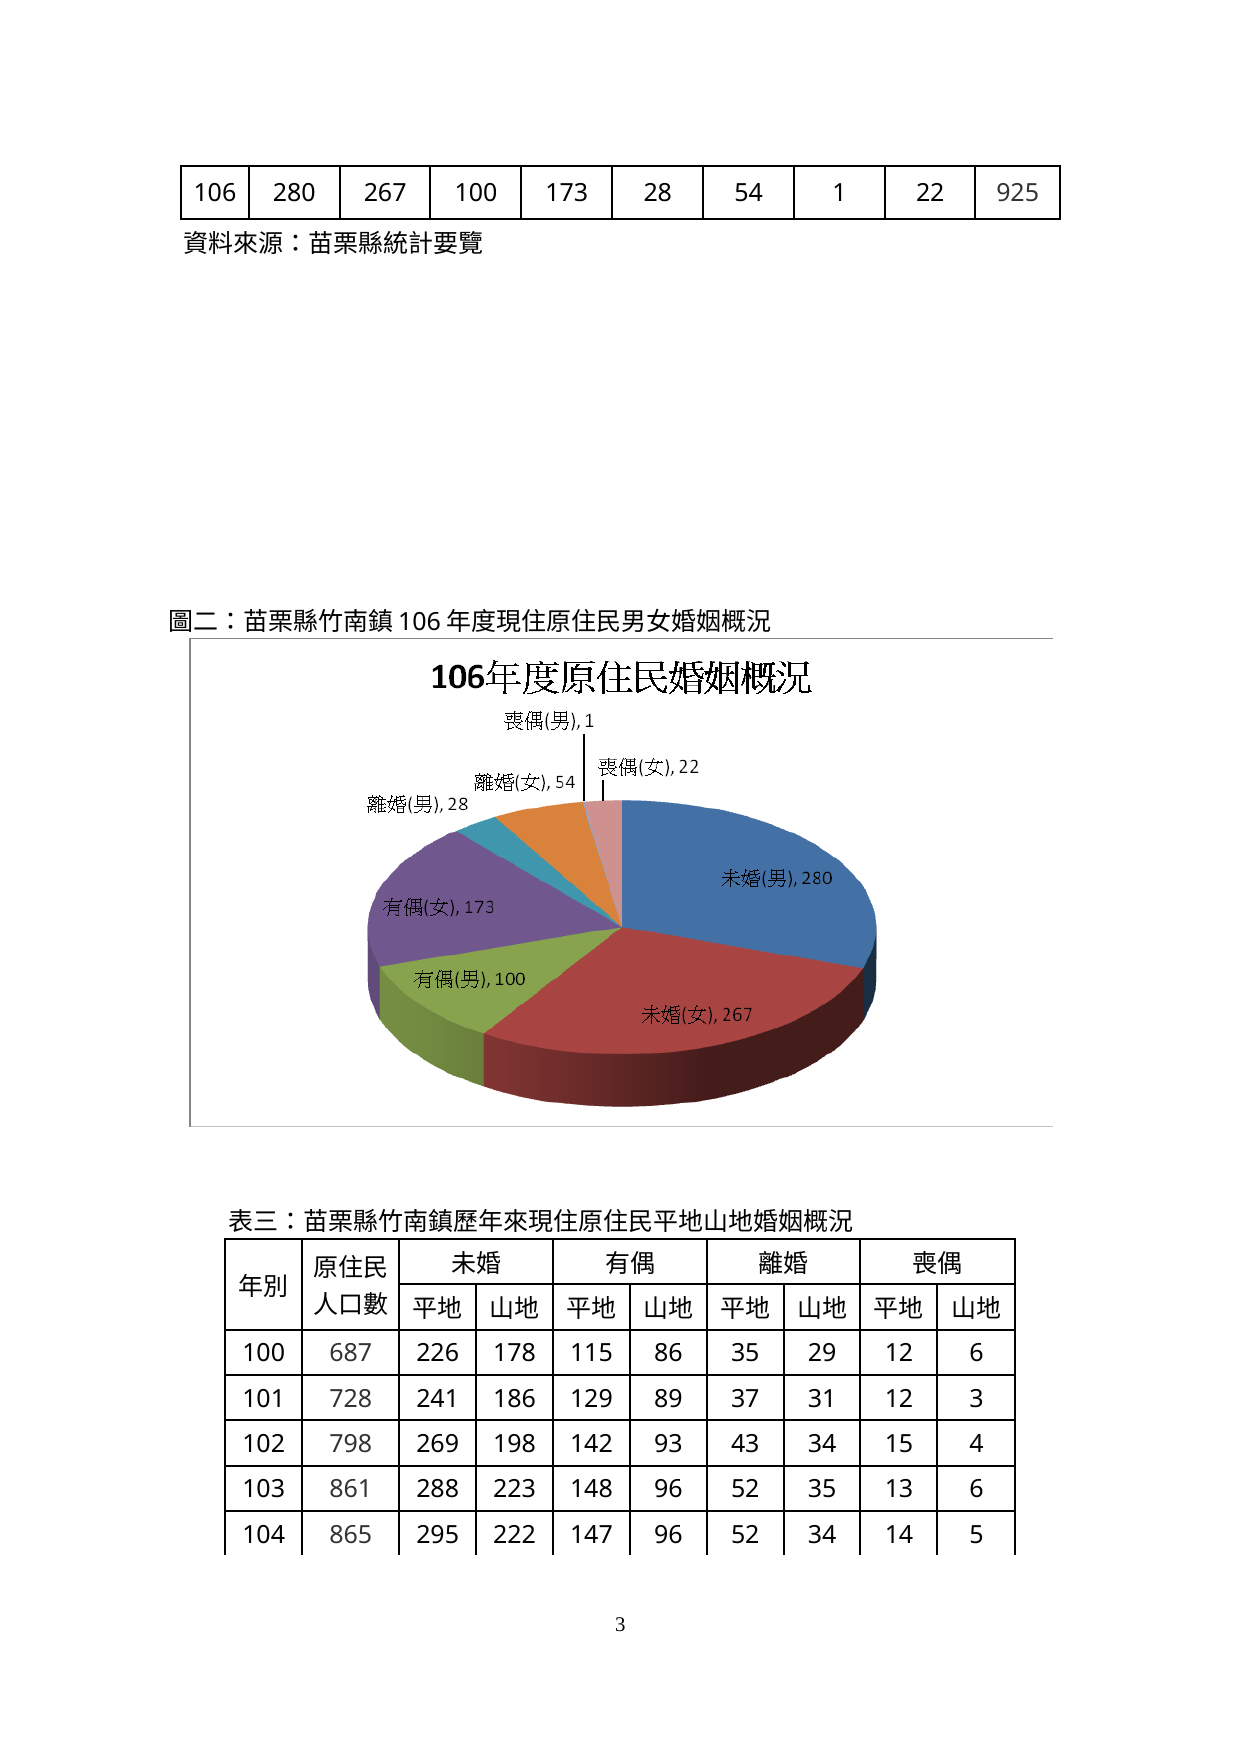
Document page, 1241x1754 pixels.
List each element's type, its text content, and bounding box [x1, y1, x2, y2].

table_cell 山地 [631, 1285, 706, 1328]
table_cell 148 [554, 1467, 629, 1510]
table_cell 13 [861, 1467, 936, 1510]
table_cell 295 [400, 1512, 475, 1555]
table_cell 100 [431, 167, 520, 218]
table_cell 288 [400, 1467, 475, 1510]
table_cell 280 [250, 167, 339, 218]
table_cell 34 [785, 1421, 859, 1464]
table_cell [885, 220, 975, 263]
table_cell 6 [938, 1467, 1014, 1510]
table_cell 6 [938, 1331, 1014, 1374]
table_cell 223 [477, 1467, 552, 1510]
table_cell 29 [785, 1331, 859, 1374]
table_cell 102 [226, 1421, 301, 1464]
table_cell 31 [785, 1376, 859, 1419]
table_cell 925 [976, 167, 1059, 218]
table_cell 43 [708, 1421, 783, 1464]
table_cell 861 [303, 1467, 398, 1510]
table_cell 96 [631, 1512, 706, 1555]
table_cell 1 [795, 167, 884, 218]
table_cell 4 [938, 1421, 1014, 1464]
table_cell 129 [554, 1376, 629, 1419]
table_cell 未婚 [400, 1240, 552, 1283]
table_cell 原住民人口數 [303, 1240, 398, 1328]
table_cell 12 [861, 1331, 936, 1374]
table_cell 687 [303, 1331, 398, 1374]
table_cell 269 [400, 1421, 475, 1464]
table_cell 平地 [861, 1285, 936, 1328]
table_cell 241 [400, 1376, 475, 1419]
table_cell 22 [886, 167, 974, 218]
table_cell 101 [226, 1376, 301, 1419]
table_cell 52 [708, 1467, 783, 1510]
table_cell 103 [226, 1467, 301, 1510]
table_cell 115 [554, 1331, 629, 1374]
table_cell [612, 220, 703, 263]
table_cell 147 [554, 1512, 629, 1555]
table_cell 年別 [226, 1240, 301, 1328]
table_cell 865 [303, 1512, 398, 1555]
table_cell 離婚 [708, 1240, 859, 1283]
table_cell 資料來源：苗栗縣統計要覽 [181, 220, 521, 263]
table_cell [975, 220, 1059, 263]
table_cell [794, 220, 884, 263]
table_cell 15 [861, 1421, 936, 1464]
table_cell 14 [861, 1512, 936, 1555]
table_cell [521, 220, 612, 263]
table_cell 52 [708, 1512, 783, 1555]
table_cell 平地 [400, 1285, 475, 1328]
table_cell 54 [704, 167, 793, 218]
table_cell 86 [631, 1331, 706, 1374]
table_cell 222 [477, 1512, 552, 1555]
table_cell 3 [938, 1376, 1014, 1419]
table_cell 142 [554, 1421, 629, 1464]
table_cell 728 [303, 1376, 398, 1419]
table_cell 山地 [785, 1285, 859, 1328]
table_cell 山地 [477, 1285, 552, 1328]
table_cell 226 [400, 1331, 475, 1374]
table_cell 267 [341, 167, 429, 218]
table_cell 5 [938, 1512, 1014, 1555]
text 圖二：苗栗縣竹南鎮106年度現住原住民男女婚姻概況 [143, 600, 1053, 638]
table_cell 喪偶 [861, 1240, 1014, 1283]
table_cell 35 [785, 1467, 859, 1510]
table_cell 798 [303, 1421, 398, 1464]
table_cell [703, 220, 794, 263]
table_cell 100 [226, 1331, 301, 1374]
table_cell 37 [708, 1376, 783, 1419]
table_cell 93 [631, 1421, 706, 1464]
picture [188, 638, 1053, 1127]
table_cell 35 [708, 1331, 783, 1374]
table_cell 186 [477, 1376, 552, 1419]
table_cell 178 [477, 1331, 552, 1374]
table_header 表三：苗栗縣竹南鎮歷年來現住原住民平地山地婚姻概況 [225, 1200, 1015, 1238]
table_cell 12 [861, 1376, 936, 1419]
table_cell 平地 [708, 1285, 783, 1328]
table_cell 173 [522, 167, 611, 218]
table_cell 34 [785, 1512, 859, 1555]
table_cell 106 [182, 167, 248, 218]
table_cell 89 [631, 1376, 706, 1419]
table_cell 28 [613, 167, 702, 218]
table_cell 198 [477, 1421, 552, 1464]
table_cell 山地 [938, 1285, 1014, 1328]
table_cell 平地 [554, 1285, 629, 1328]
table_cell 104 [226, 1512, 301, 1555]
table_cell 96 [631, 1467, 706, 1510]
table_cell 有偶 [554, 1240, 706, 1283]
